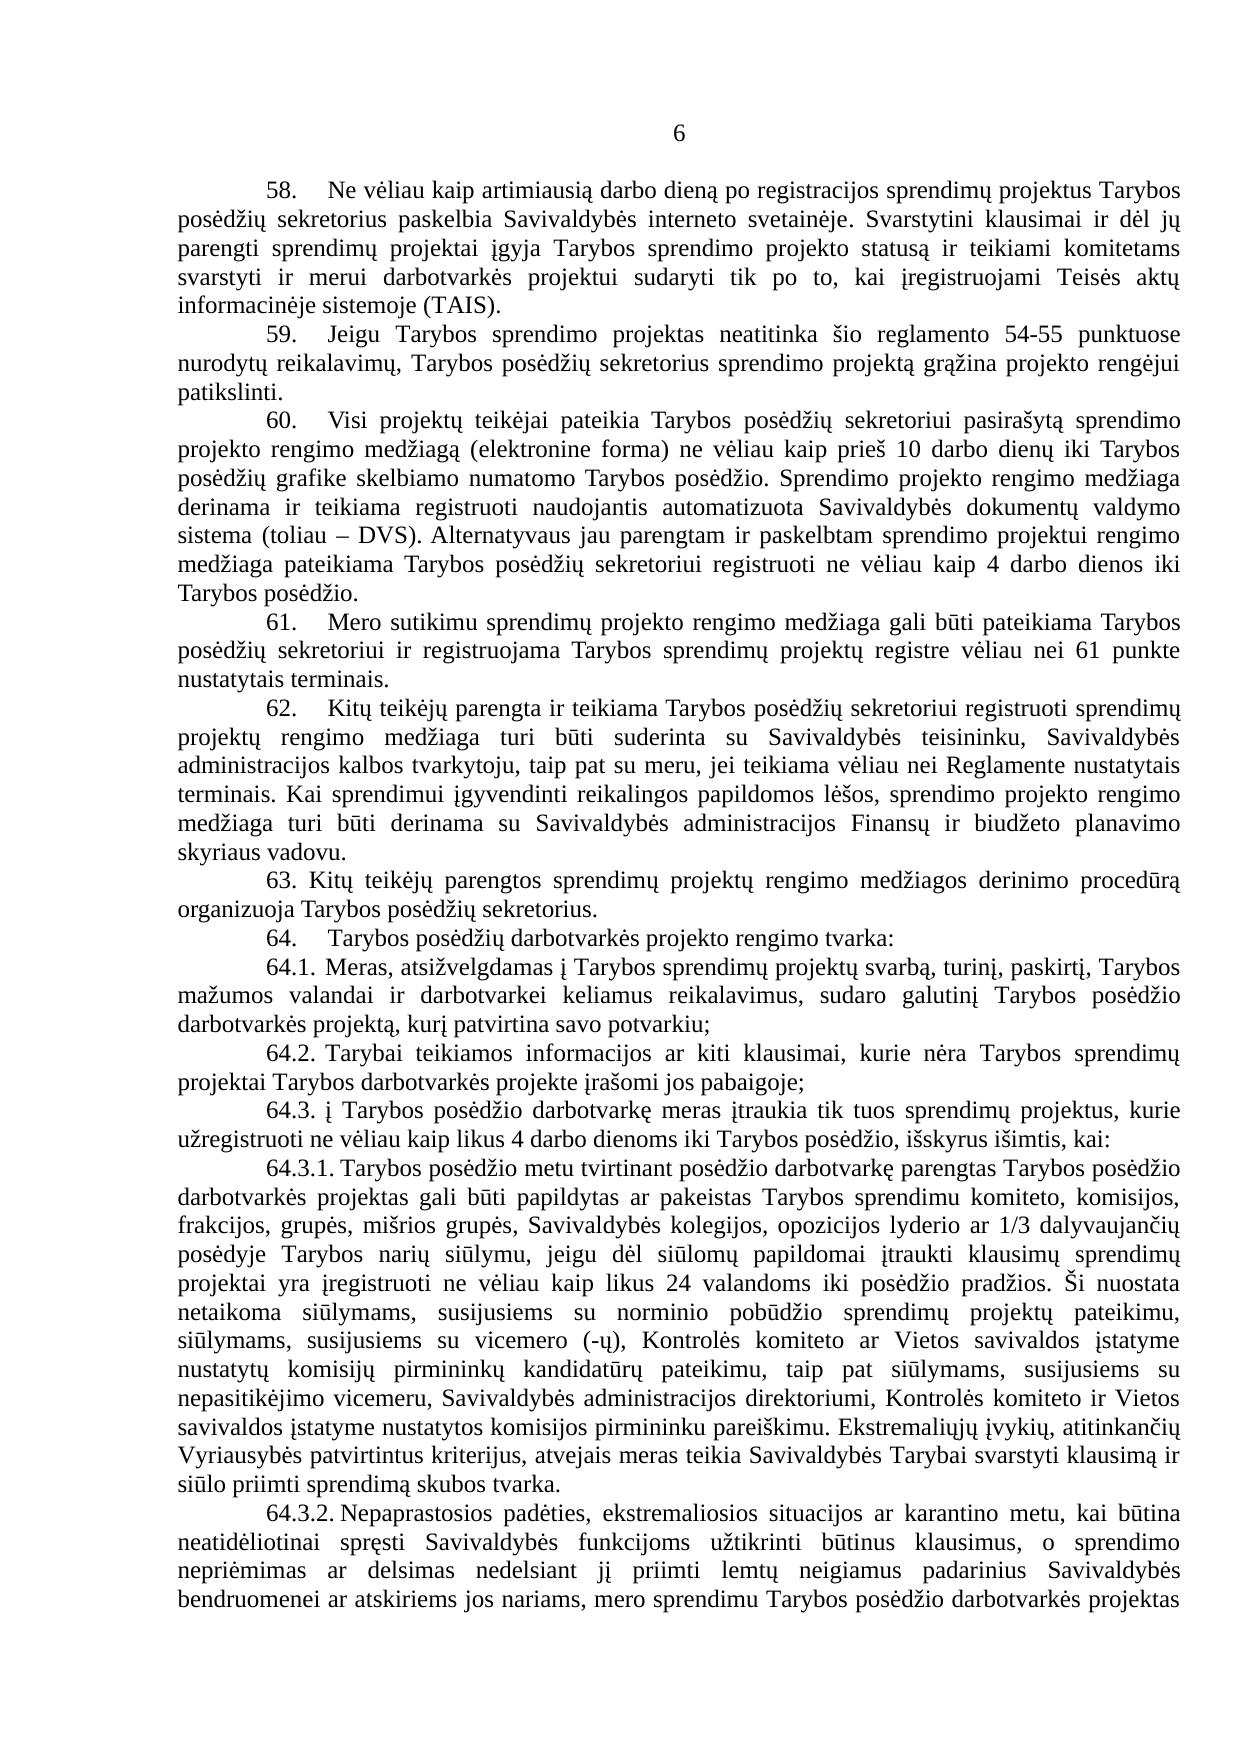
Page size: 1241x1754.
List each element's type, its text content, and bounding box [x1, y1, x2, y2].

text 59. Jeigu Tarybos sprendimo projektas neatitinka šio reglamento 54-55 punktuose nurodytų reikalavimų, Tarybos posėdžių sekretorius sprendimo projektą grąžina projekto rengėjui patikslinti. [177, 319, 1181, 406]
text 64. Tarybos posėdžių darbotvarkės projekto rengimo tvarka: [177, 923, 1181, 952]
text 63. Kitų teikėjų parengtos sprendimų projektų rengimo medžiagos derinimo procedūrą organizuoja Tarybos posėdžių sekretorius. [177, 866, 1181, 923]
text 64.3. į Tarybos posėdžio darbotvarkę meras įtraukia tik tuos sprendimų projektus, kurie užregistruoti ne vėliau kaip likus 4 darbo dienoms iki Tarybos posėdžio, išskyrus išimtis, kai: [177, 1096, 1181, 1153]
text 60. Visi projektų teikėjai pateikia Tarybos posėdžių sekretoriui pasirašytą sprendimo projekto rengimo medžiagą (elektronine forma) ne vėliau kaip prieš 10 darbo dienų iki Tarybos posėdžių grafike skelbiamo numatomo Tarybos posėdžio. Sprendimo projekto rengimo medžiaga derinama ir teikiama registruoti naudojantis automatizuota Savivaldybės dokumentų valdymo sistema (toliau – DVS). Alternatyvaus jau parengtam ir paskelbtam sprendimo projektui rengimo medžiaga pateikiama Tarybos posėdžių sekretoriui registruoti ne vėliau kaip 4 darbo dienos iki Tarybos posėdžio. [177, 406, 1181, 607]
text 64.3.1. Tarybos posėdžio metu tvirtinant posėdžio darbotvarkę parengtas Tarybos posėdžio darbotvarkės projektas gali būti papildytas ar pakeistas Tarybos sprendimu komiteto, komisijos, frakcijos, grupės, mišrios grupės, Savivaldybės kolegijos, opozicijos lyderio ar 1/3 dalyvaujančių posėdyje Tarybos narių siūlymu, jeigu dėl siūlomų papildomai įtraukti klausimų sprendimų projektai yra įregistruoti ne vėliau kaip likus 24 valandoms iki posėdžio pradžios. Ši nuostata netaikoma siūlymams, susijusiems su norminio pobūdžio sprendimų projektų pateikimu, siūlymams, susijusiems su vicemero (-ų), Kontrolės komiteto ar Vietos savivaldos įstatyme nustatytų komisijų pirmininkų kandidatūrų pateikimu, taip pat siūlymams, susijusiems su nepasitikėjimo vicemeru, Savivaldybės administracijos direktoriumi, Kontrolės komiteto ir Vietos savivaldos įstatyme nustatytos komisijos pirmininku pareiškimu. Ekstremaliųjų įvykių, atitinkančių Vyriausybės patvirtintus kriterijus, atvejais meras teikia Savivaldybės Tarybai svarstyti klausimą ir siūlo priimti sprendimą skubos tvarka. [177, 1153, 1181, 1498]
text 61. Mero sutikimu sprendimų projekto rengimo medžiaga gali būti pateikiama Tarybos posėdžių sekretoriui ir registruojama Tarybos sprendimų projektų registre vėliau nei 61 punkte nustatytais terminais. [177, 607, 1181, 693]
text 62. Kitų teikėjų parengta ir teikiama Tarybos posėdžių sekretoriui registruoti sprendimų projektų rengimo medžiaga turi būti suderinta su Savivaldybės teisininku, Savivaldybės administracijos kalbos tvarkytoju, taip pat su meru, jei teikiama vėliau nei Reglamente nustatytais terminais. Kai sprendimui įgyvendinti reikalingos papildomos lėšos, sprendimo projekto rengimo medžiaga turi būti derinama su Savivaldybės administracijos Finansų ir biudžeto planavimo skyriaus vadovu. [177, 693, 1181, 866]
text 64.2. Tarybai teikiamos informacijos ar kiti klausimai, kurie nėra Tarybos sprendimų projektai Tarybos darbotvarkės projekte įrašomi jos pabaigoje; [177, 1038, 1181, 1096]
text 58. Ne vėliau kaip artimiausią darbo dieną po registracijos sprendimų projektus Tarybos posėdžių sekretorius paskelbia Savivaldybės interneto svetainėje. Svarstytini klausimai ir dėl jų parengti sprendimų projektai įgyja Tarybos sprendimo projekto statusą ir teikiami komitetams svarstyti ir merui darbotvarkės projektui sudaryti tik po to, kai įregistruojami Teisės aktų informacinėje sistemoje (TAIS). [177, 176, 1181, 319]
text 64.1. Meras, atsižvelgdamas į Tarybos sprendimų projektų svarbą, turinį, paskirtį, Tarybos mažumos valandai ir darbotvarkei keliamus reikalavimus, sudaro galutinį Tarybos posėdžio darbotvarkės projektą, kurį patvirtina savo potvarkiu; [177, 952, 1181, 1038]
text 64.3.2. Nepaprastosios padėties, ekstremaliosios situacijos ar karantino metu, kai būtina neatidėliotinai spręsti Savivaldybės funkcijoms užtikrinti būtinus klausimus, o sprendimo nepriėmimas ar delsimas nedelsiant jį priimti lemtų neigiamus padarinius Savivaldybės bendruomenei ar atskiriems jos nariams, mero sprendimu Tarybos posėdžio darbotvarkės projektas [177, 1498, 1181, 1613]
